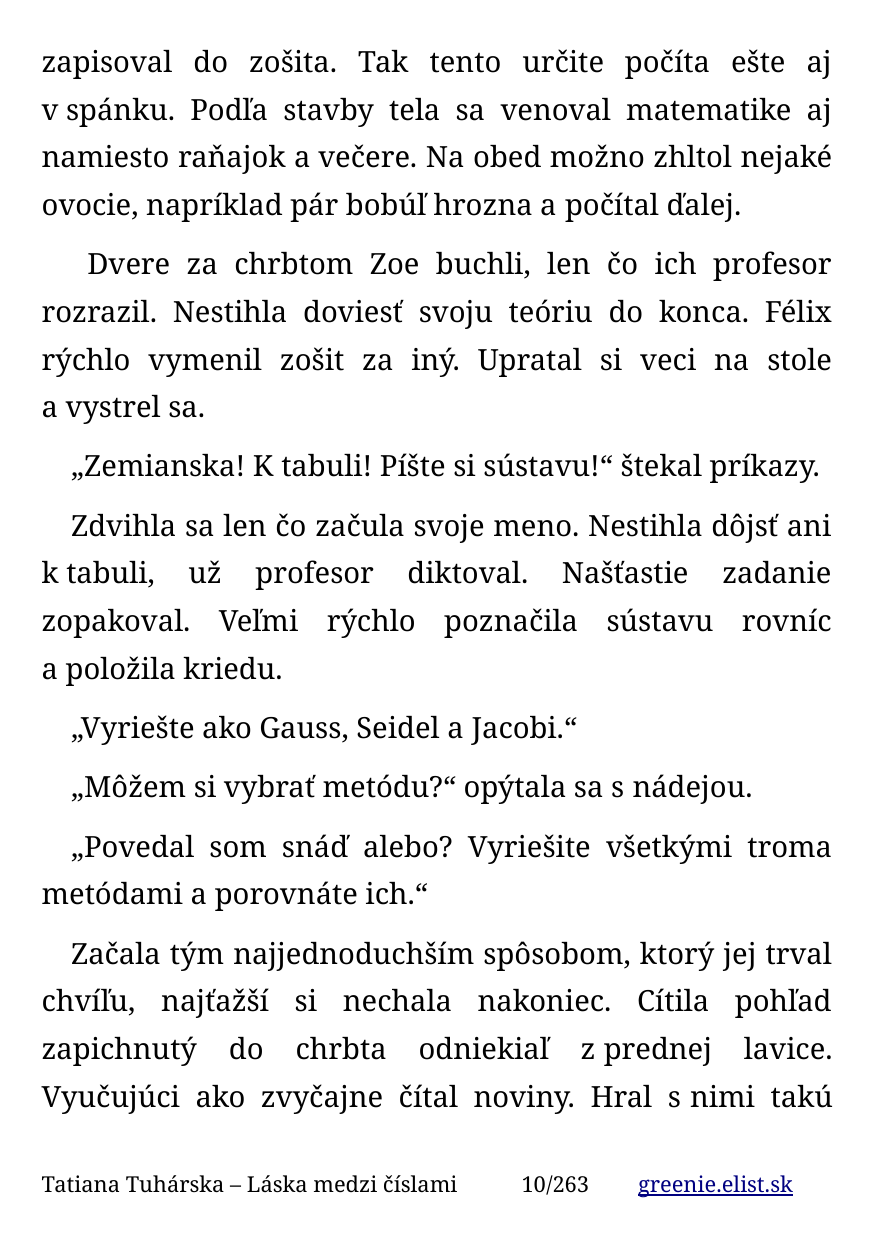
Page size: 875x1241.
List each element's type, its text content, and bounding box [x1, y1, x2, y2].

text „Povedal som snáď alebo? Vyriešite všetkými troma metódami a porovnáte ich.“ [41, 826, 833, 913]
text Dvere za chrbtom Zoe buchli, len čo ich profesor rozrazil. Nestihla doviesť svoju teóriu do konca. Félix rýchlo vymenil zošit za iný. Upratal si veci na stole a vystrel sa. [41, 243, 833, 426]
text zapisoval do zošita. Tak tento určite počíta ešte aj v spánku. Podľa stavby tela sa venoval matematike aj namiesto raňajok a večere. Na obed možno zhltol nejaké ovocie, napríklad pár bobúľ hrozna a počítal ďalej. [41, 41, 833, 224]
text Zdvihla sa len čo začula svoje meno. Nestihla dôjsť ani k tabuli, už profesor diktoval. Našťastie zadanie zopakoval. Veľmi rýchlo poznačila sústavu rovníc a položila kriedu. [41, 505, 833, 688]
text „Môžem si vybrať metódu?“ opýtala sa s nádejou. [41, 767, 833, 806]
text „Zemianska! K tabuli! Píšte si sústavu!“ štekal príkazy. [41, 446, 833, 485]
text Začala tým najjednoduchším spôsobom, ktorý jej trval chvíľu, najťažší si nechala nakoniec. Cítila pohľad zapichnutý do chrbta odniekiaľ z prednej lavice. Vyučujúci ako zvyčajne čítal noviny. Hral s nimi takú [41, 933, 833, 1116]
text „Vyriešte ako Gauss, Seidel a Jacobi.“ [41, 707, 833, 747]
